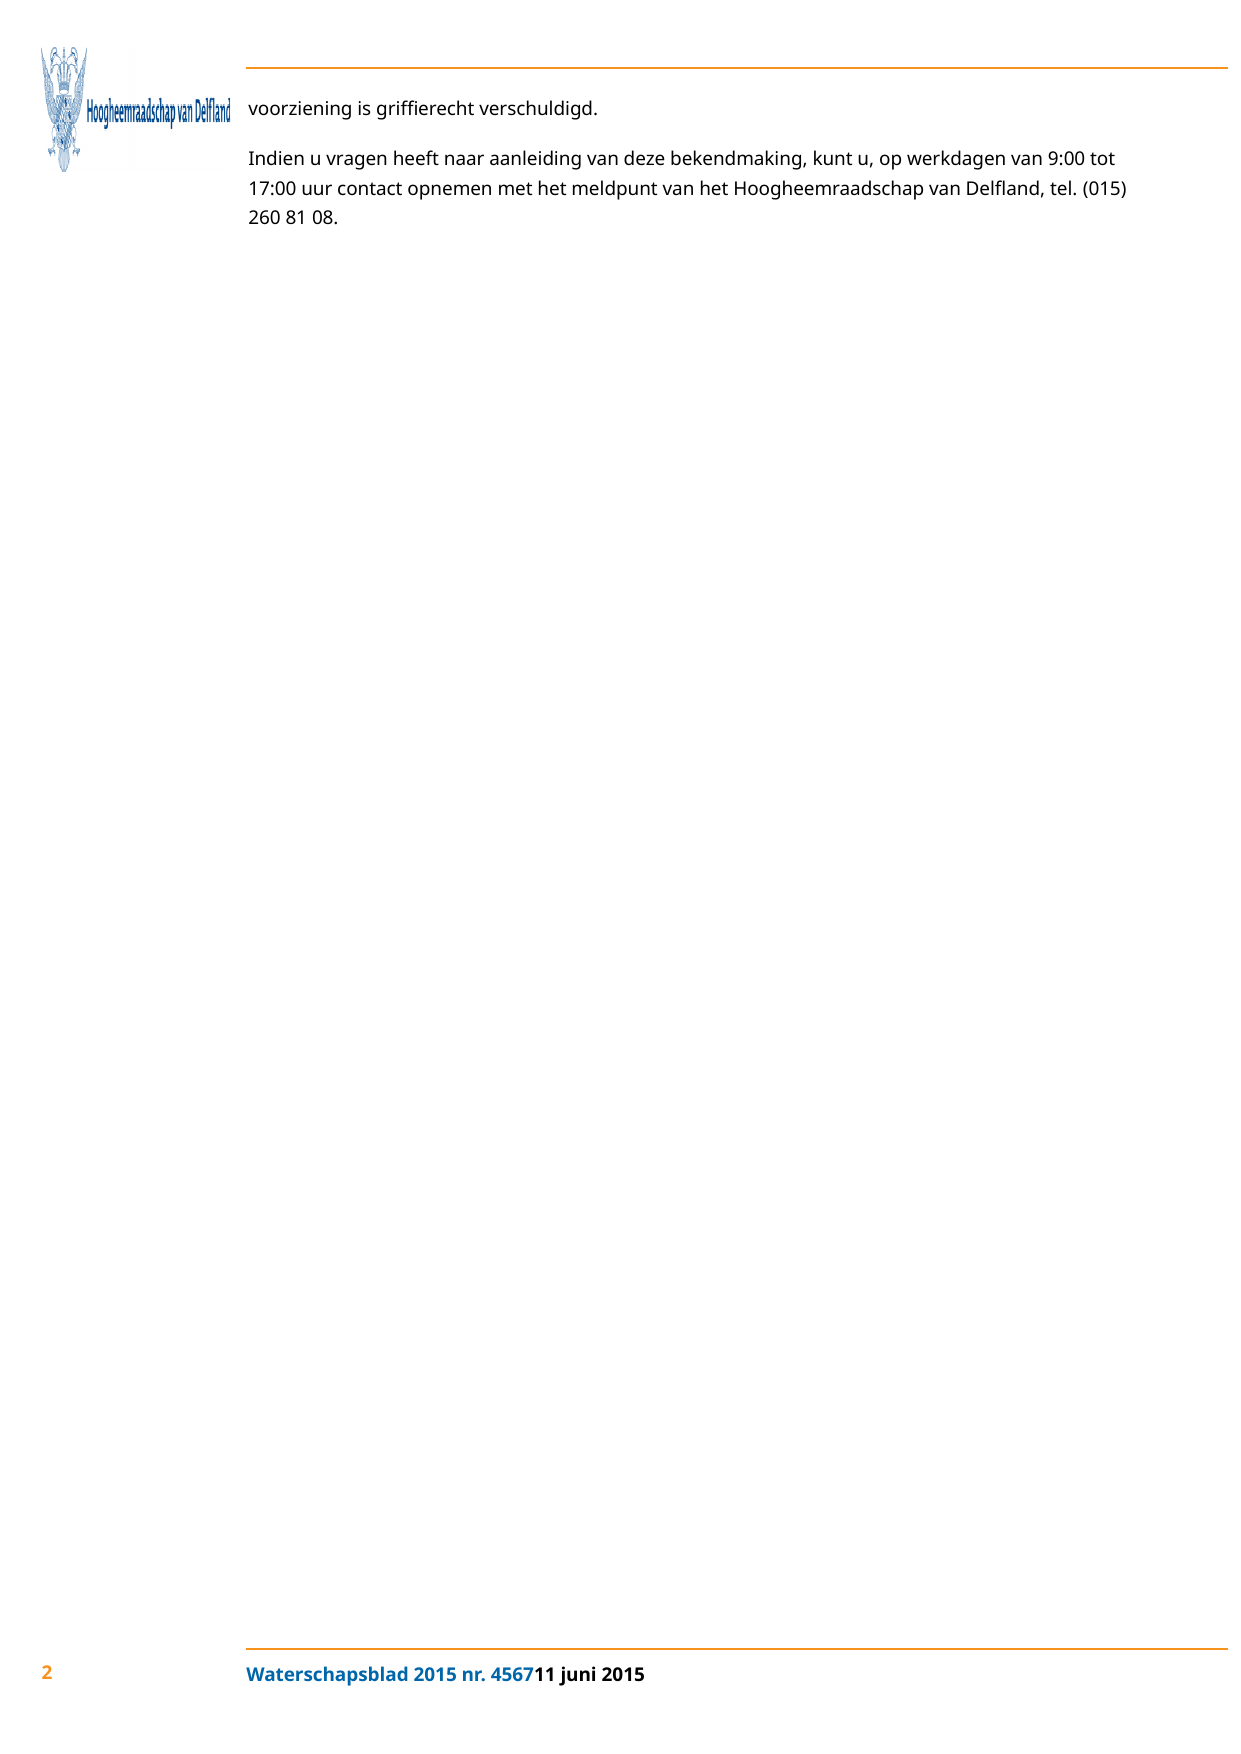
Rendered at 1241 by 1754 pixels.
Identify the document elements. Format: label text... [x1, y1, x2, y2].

text Indien u vragen heeft naar aanleiding van deze bekendmaking, kunt u, op werkdagen van 9:00 tot 17:00 uur contact opnemen met het meldpunt van het Hoogheemraadschap van Delfland, tel. (015) 260 81 08. [248, 145, 1152, 230]
picture [41, 47, 231, 172]
text voorziening is griffierecht verschuldigd. [248, 95, 1152, 121]
